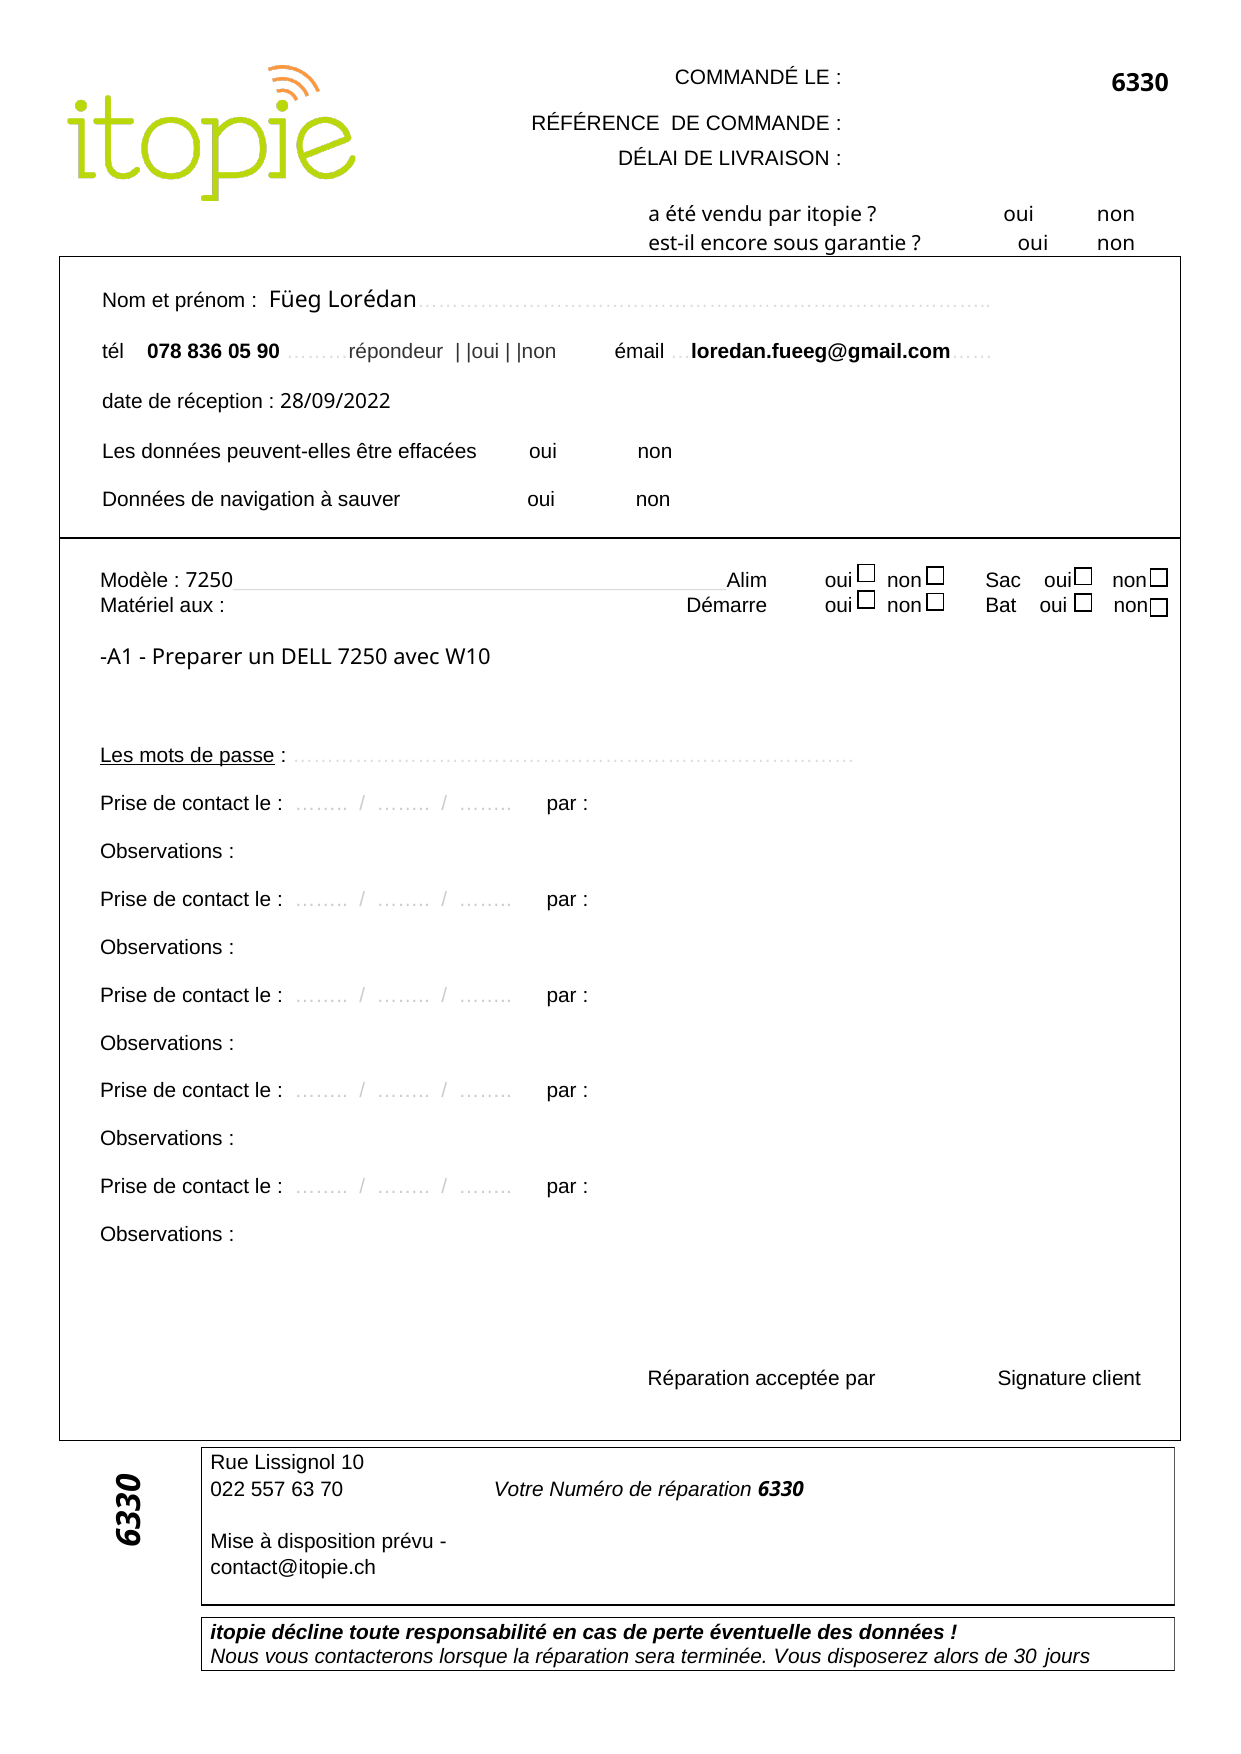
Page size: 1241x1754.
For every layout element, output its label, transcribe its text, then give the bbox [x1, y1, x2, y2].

text Modèle : 7250 Alim oui non Sac oui non [879, 562, 925, 590]
text Nom et prénom : Füeg Lorédan……………………………………………………………………….. [60, 280, 1180, 314]
text Prise de contact le : …….. / …….. / …….. par : [60, 788, 1180, 815]
text Données de navigation à sauver oui non [60, 484, 1180, 511]
table_header 6330 [59, 1441, 195, 1677]
text a été vendu par itopie ? oui non [59, 199, 1181, 228]
text tél 078 836 05 90 ………répondeur | |oui | |non émail …loredan.fueeg@gmail.com…… [60, 335, 1180, 362]
picture [67, 65, 356, 201]
text Modèle : 7250 Alim oui non Sac oui non [60, 562, 856, 590]
text Réparation acceptée par Signature client [60, 1363, 1180, 1390]
table_cell [847, 105, 1180, 140]
text -A1 - Preparer un DELL 7250 avec W10 [60, 638, 1180, 671]
text Prise de contact le : …….. / …….. / …….. par : [60, 883, 1180, 911]
text date de réception : 28/09/2022 [60, 383, 1180, 415]
table_cell [847, 140, 1180, 175]
text Les mots de passe : ……………………………………………………………………… [60, 740, 1180, 767]
text Prise de contact le : …….. / …….. / …….. par : [60, 979, 1180, 1006]
text Observations : [60, 1219, 1180, 1246]
table_cell itopie décline toute responsabilité en cas de perte éventuelle des données ! Nous vous contacterons lorsque la réparation sera terminée. Vous disposerez alors de 30 jours [195, 1611, 1180, 1677]
table_cell DÉLAI DE LIVRAISON : [490, 140, 847, 175]
table_header 6330 [847, 59, 1180, 104]
text Observations : [60, 931, 1180, 958]
text Modèle : 7250 Alim oui non Sac oui non [948, 562, 1180, 590]
table_header Rue Lissignol 10 022 557 63 70 Votre Numéro de réparation 6330 Mise à disposition prévu - contact@itopie.ch [195, 1441, 1180, 1611]
text Observations : [60, 1123, 1180, 1150]
text est-il encore sous garantie ? oui non [59, 228, 1181, 256]
text Prise de contact le : …….. / …….. / …….. par : [60, 1075, 1180, 1102]
text Matériel aux : Démarre oui non Bat oui non [60, 590, 1180, 617]
text Observations : [60, 836, 1180, 863]
text Les données peuvent-elles être effacées oui non [60, 436, 1180, 463]
table_header COMMANDÉ LE : [490, 59, 847, 104]
table_cell RÉFÉRENCE DE COMMANDE : [490, 105, 847, 140]
text Prise de contact le : …….. / …….. / …….. par : [60, 1171, 1180, 1198]
text Observations : [60, 1027, 1180, 1054]
